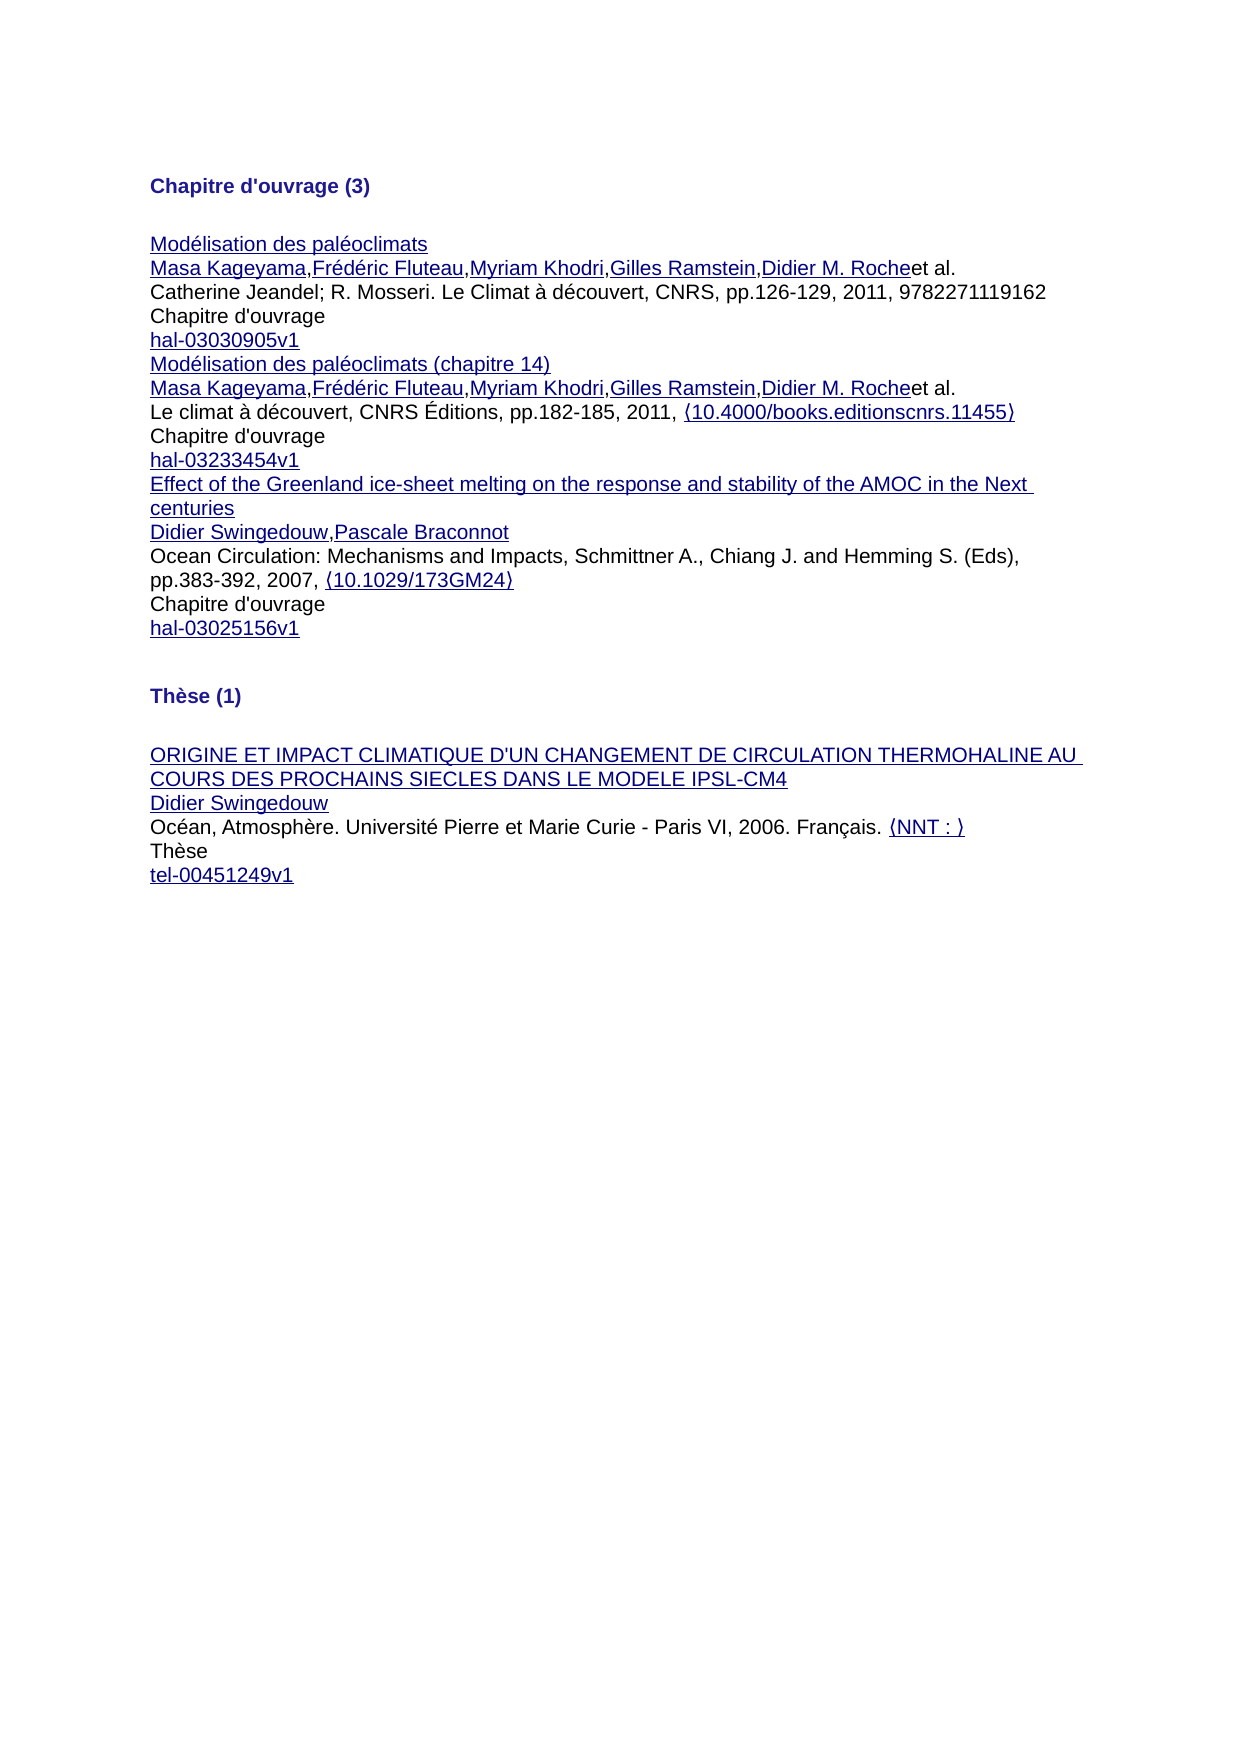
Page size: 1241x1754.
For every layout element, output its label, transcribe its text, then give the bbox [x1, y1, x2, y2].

table_header Modélisation des paléoclimats Masa Kageyama,Frédéric Fluteau,Myriam Khodri,Gilles Ramstein,Didier M. Rocheet al. Catherine Jeandel; R. Mosseri. Le Climat à découvert, CNRS, pp.126-129, 2011, 9782271119162 Chapitre d'ouvrage hal-03030905v1 [150, 232, 1090, 352]
table_cell Modélisation des paléoclimats (chapitre 14) Masa Kageyama,Frédéric Fluteau,Myriam Khodri,Gilles Ramstein,Didier M. Rocheet al. Le climat à découvert, CNRS Éditions, pp.182-185, 2011, ⟨10.4000/books.editionscnrs.11455⟩ Chapitre d'ouvrage hal-03233454v1 [150, 352, 1090, 472]
table_cell Effect of the Greenland ice-sheet melting on the response and stability of the AMOC in the Next centuries Didier Swingedouw,Pascale Braconnot Ocean Circulation: Mechanisms and Impacts, Schmittner A., Chiang J. and Hemming S. (Eds), pp.383-392, 2007, ⟨10.1029/173GM24⟩ Chapitre d'ouvrage hal-03025156v1 [150, 472, 1090, 639]
subtitle Thèse (1) [150, 684, 1090, 708]
table_header ORIGINE ET IMPACT CLIMATIQUE D'UN CHANGEMENT DE CIRCULATION THERMOHALINE AU COURS DES PROCHAINS SIECLES DANS LE MODELE IPSL-CM4 Didier Swingedouw Océan, Atmosphère. Université Pierre et Marie Curie - Paris VI, 2006. Français. ⟨NNT : ⟩ Thèse tel-00451249v1 [150, 743, 1090, 886]
subtitle Chapitre d'ouvrage (3) [150, 174, 1090, 198]
